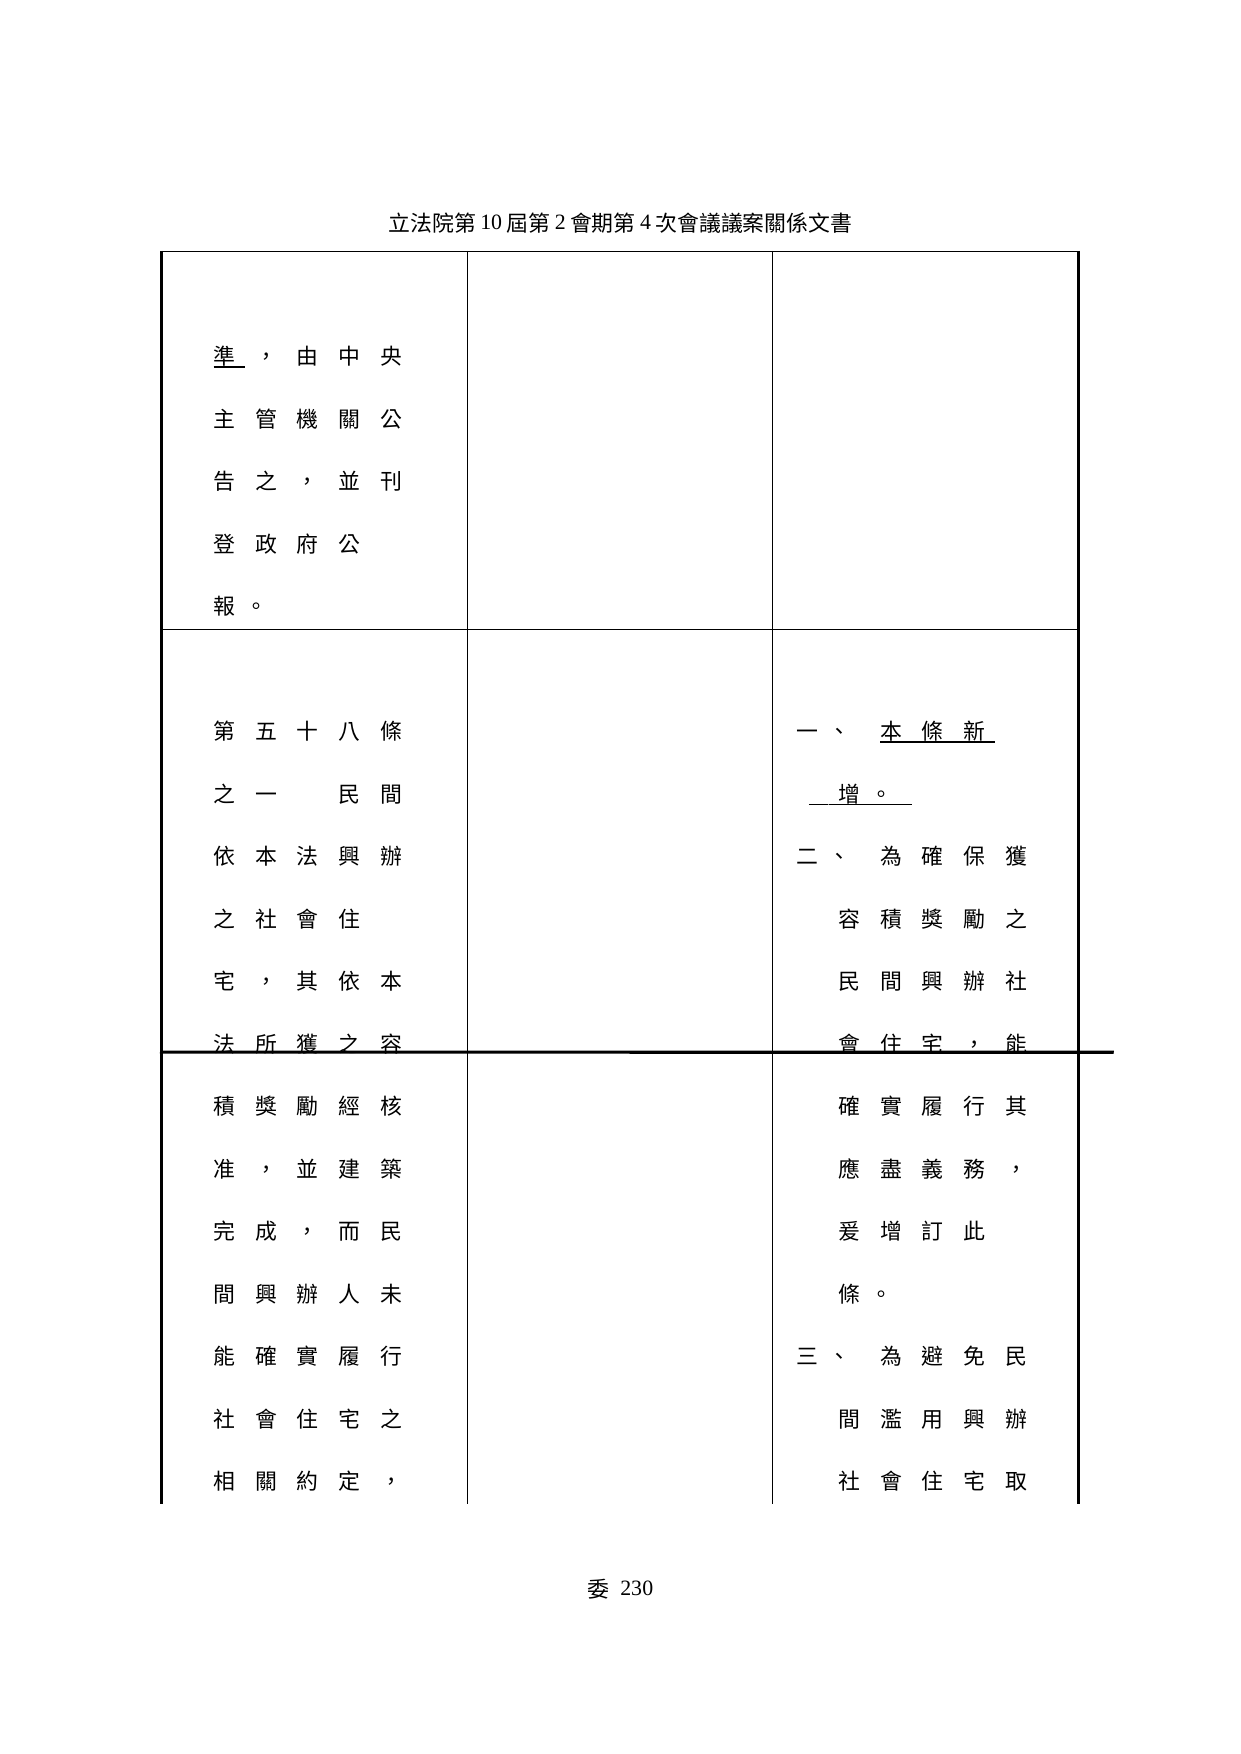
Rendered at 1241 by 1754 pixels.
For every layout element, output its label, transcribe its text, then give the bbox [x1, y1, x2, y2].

table_cell 準，由中央主管機關公告之，並刊登政府公報。 [163, 252, 467, 629]
table_cell 確實履行其應盡義務，爰增訂此條。 三、為避免民間濫用興辦社會住宅取 [773, 1054, 1077, 1504]
table_cell [468, 630, 772, 1050]
table_cell [468, 1054, 772, 1504]
table_cell 積獎勵經核准，並建築完成，而民間興辦人未能確實履行社會住宅之相關約定， [163, 1054, 467, 1504]
table_cell [468, 252, 772, 629]
table_cell 一、本條新增。 二、為確保獲容積獎勵之民間興辦社會住宅，能 [773, 630, 1077, 1050]
table_cell 第五十八條之一 民間依本法興辦之社會住宅，其依本法所獲之容 [163, 630, 467, 1050]
table_cell [773, 252, 1077, 629]
